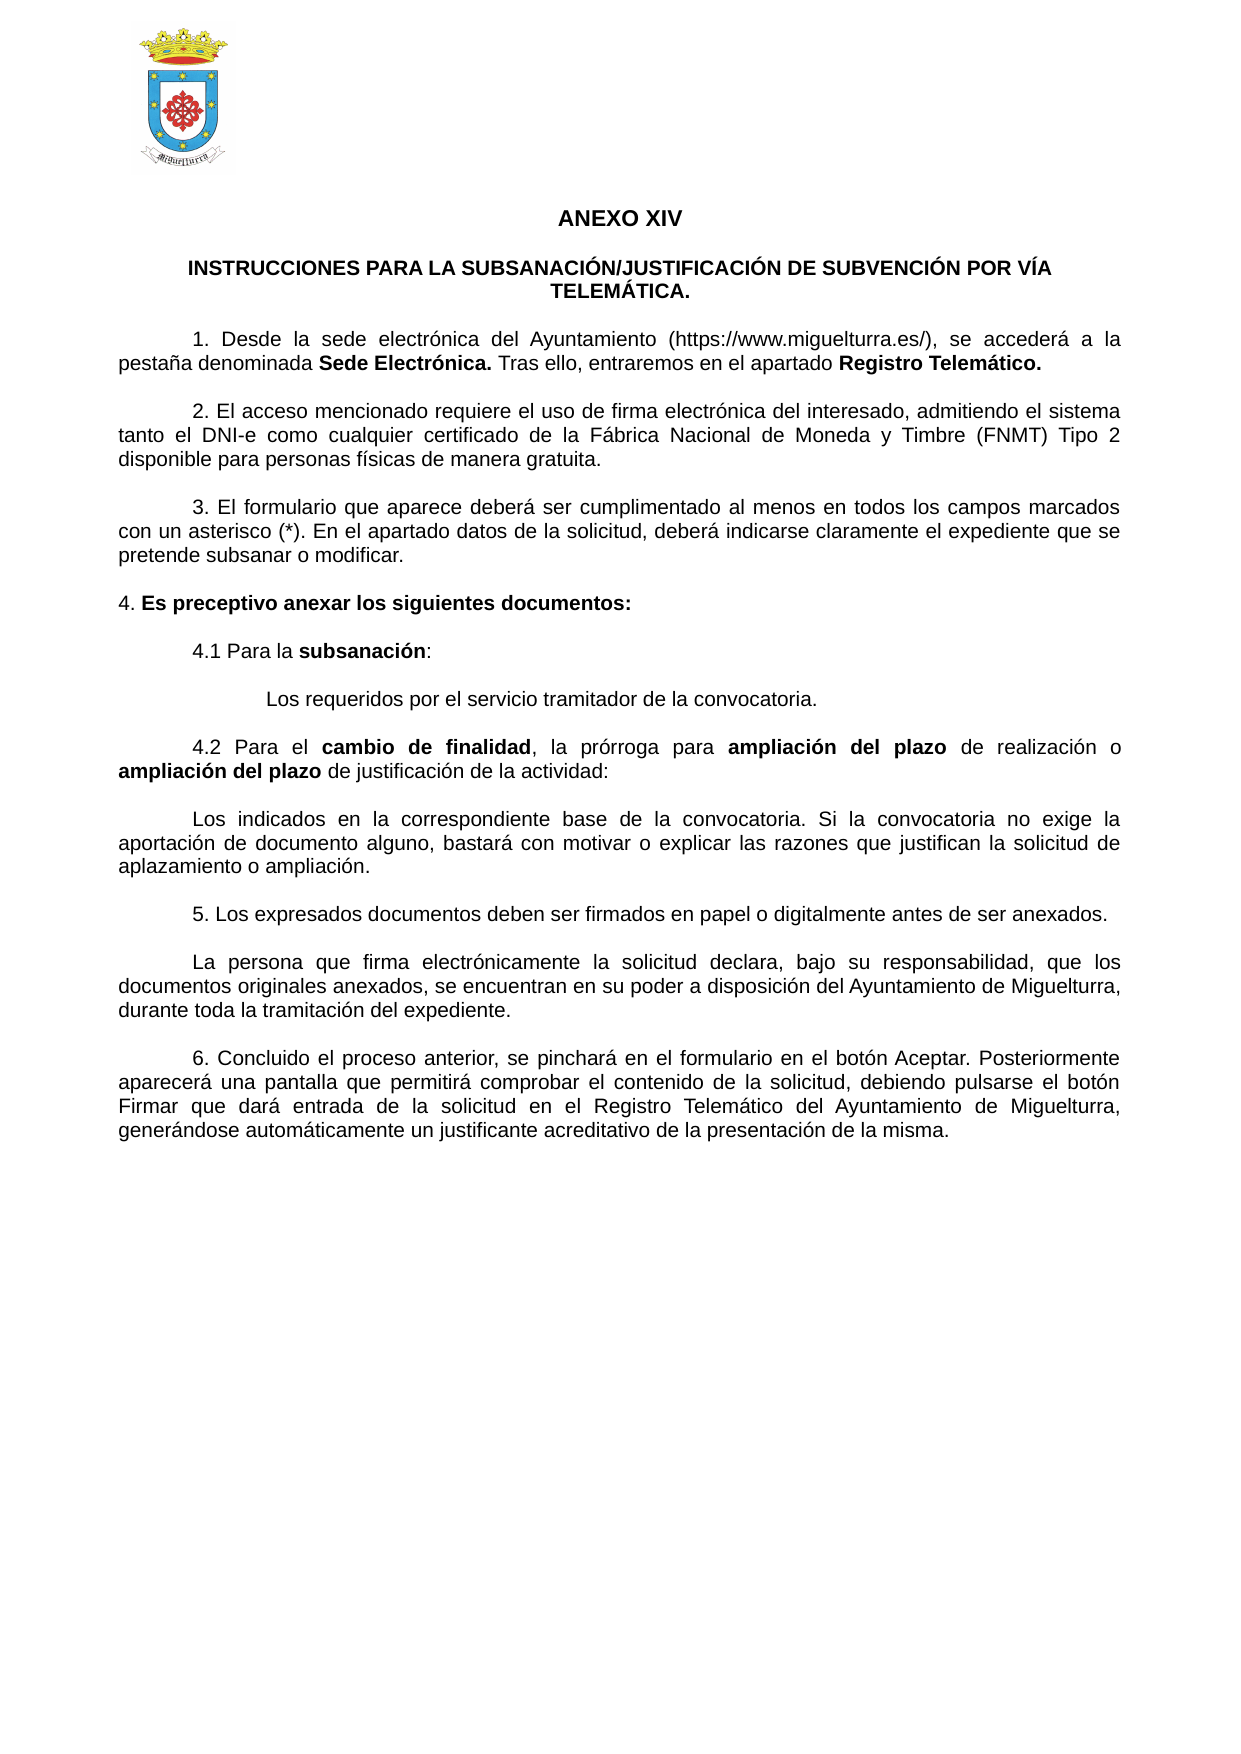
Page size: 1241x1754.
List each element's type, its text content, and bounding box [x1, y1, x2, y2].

text 2. El acceso mencionado requiere el uso de firma electrónica del interesado, admitiendo el sistema tanto el DNI-e como cualquier certificado de la Fábrica Nacional de Moneda y Timbre (FNMT) Tipo 2 disponible para personas físicas de manera gratuita. [118, 399, 1122, 471]
text ANEXO XIV [118, 205, 1122, 231]
text Los requeridos por el servicio tramitador de la convocatoria. [118, 687, 1122, 711]
text 4.1 Para la subsanación: [118, 639, 1122, 663]
text La persona que firma electrónicamente la solicitud declara, bajo su responsabilidad, que los documentos originales anexados, se encuentran en su poder a disposición del Ayuntamiento de Miguelturra, durante toda la tramitación del expediente. [118, 950, 1122, 1022]
text Los indicados en la correspondiente base de la convocatoria. Si la convocatoria no exige la aportación de documento alguno, bastará con motivar o explicar las razones que justifican la solicitud de aplazamiento o ampliación. [118, 806, 1122, 878]
text 4. Es preceptivo anexar los siguientes documentos: [118, 591, 1122, 615]
picture [130, 21, 237, 175]
text 5. Los expresados documentos deben ser firmados en papel o digitalmente antes de ser anexados. [118, 902, 1122, 926]
text INSTRUCCIONES PARA LA SUBSANACIÓN/JUSTIFICACIÓN DE SUBVENCIÓN POR VÍA TELEMÁTICA. [118, 255, 1122, 303]
text 6. Concluido el proceso anterior, se pinchará en el formulario en el botón Aceptar. Posteriormente aparecerá una pantalla que permitirá comprobar el contenido de la solicitud, debiendo pulsarse el botón Firmar que dará entrada de la solicitud en el Registro Telemático del Ayuntamiento de Miguelturra, generándose automáticamente un justificante acreditativo de la presentación de la misma. [118, 1046, 1122, 1142]
text 4.2 Para el cambio de finalidad, la prórroga para ampliación del plazo de realización o ampliación del plazo de justificación de la actividad: [118, 734, 1122, 782]
text 3. El formulario que aparece deberá ser cumplimentado al menos en todos los campos marcados con un asterisco (*). En el apartado datos de la solicitud, deberá indicarse claramente el expediente que se pretende subsanar o modificar. [118, 495, 1122, 567]
text 1. Desde la sede electrónica del Ayuntamiento (https://www.miguelturra.es/), se accederá a la pestaña denominada Sede Electrónica. Tras ello, entraremos en el apartado Registro Telemático. [118, 327, 1122, 375]
